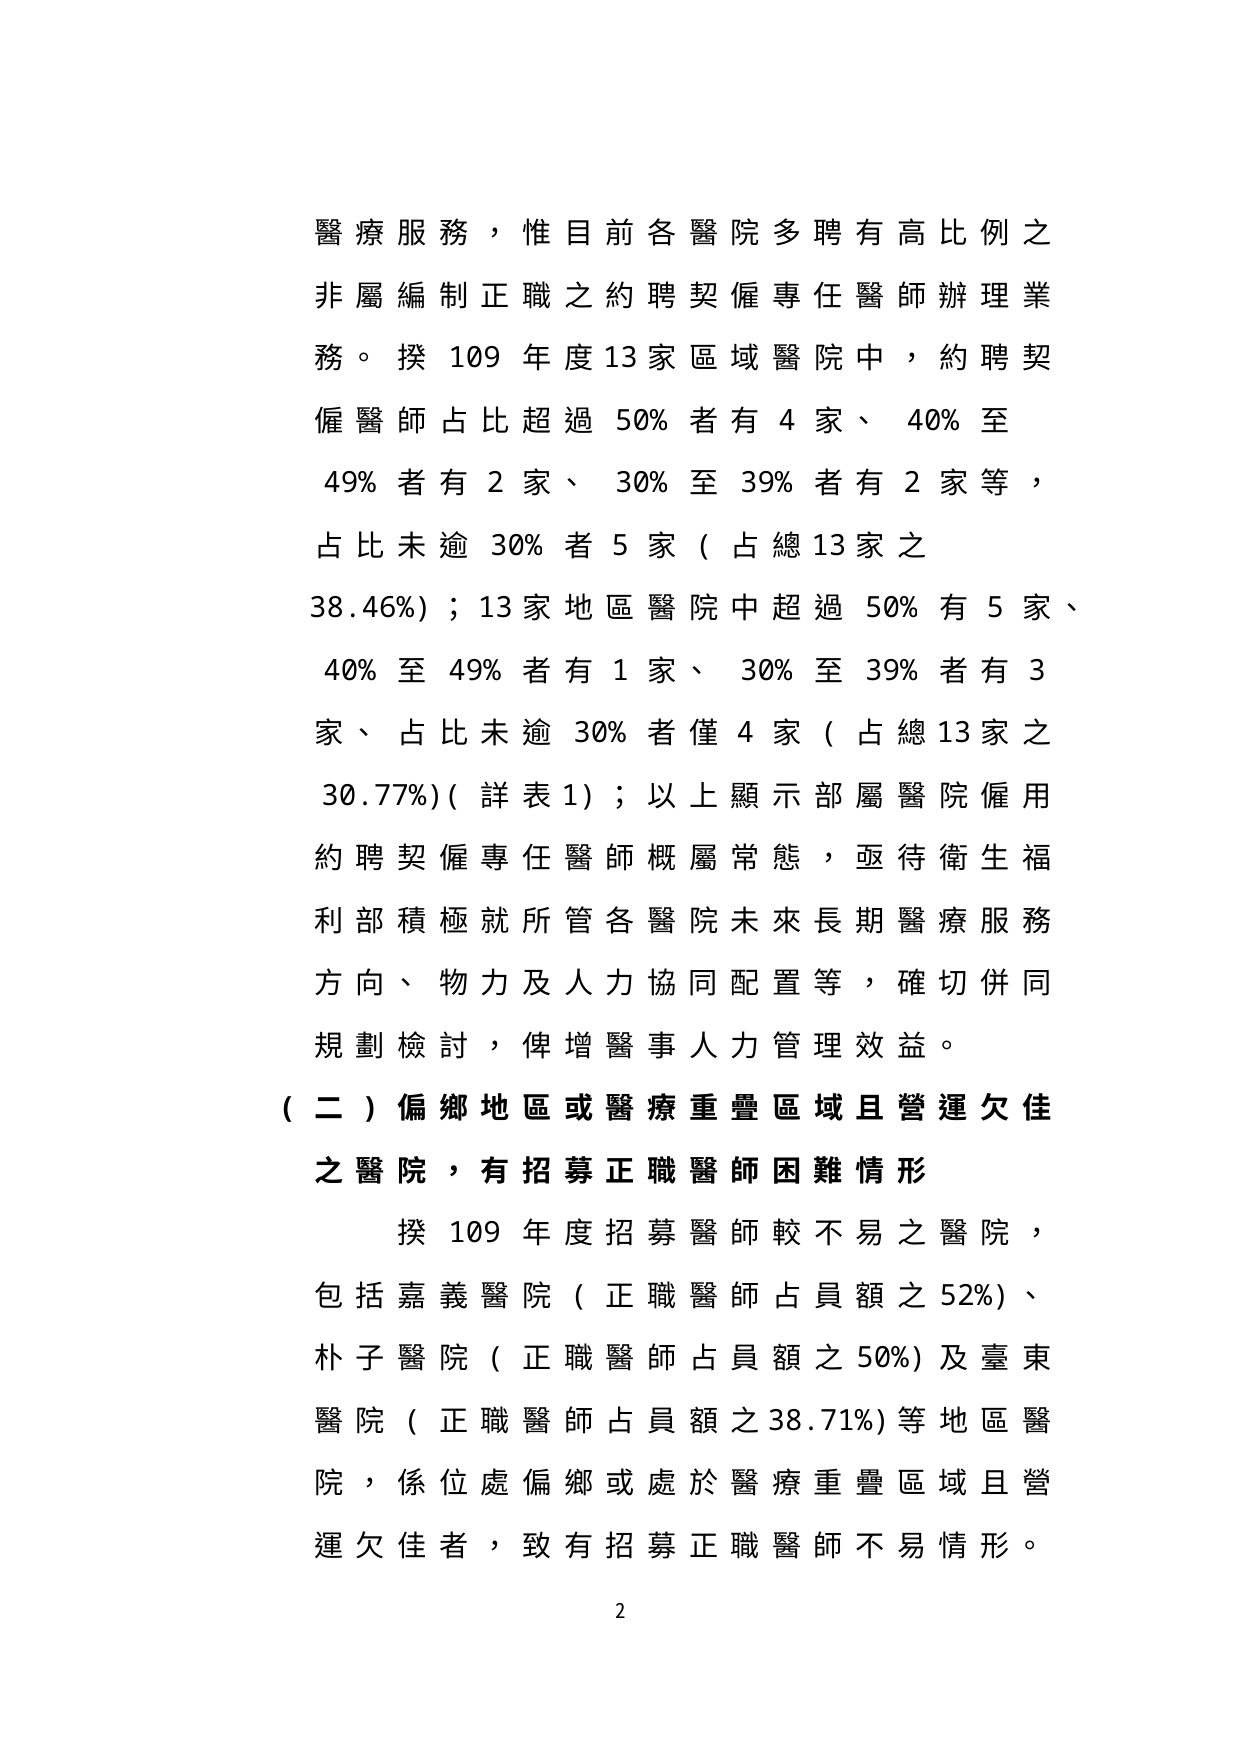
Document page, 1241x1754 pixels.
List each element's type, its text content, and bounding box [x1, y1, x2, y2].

text 醫師係各醫院從事醫療服務之核心人力，各醫院應依預計業務量妥善規劃編制人力數，並善加訓練及運用，俾提供良好醫療服務，惟目前各醫院多聘有高比例之非屬編制正職之約聘契僱專任醫師辦理業務。揆109年度13家區域醫院中，約聘契僱醫師占比超過50%者有4家、40%至49%者有2家、30%至39%者有2家等，占比未逾30%者5家(占總13家之38.46%)；13家地區醫院中超過50%有5家、40%至49%者有1家、30%至39%者有3家、占比未逾30%者僅4家(占總13家之30.77%)(詳表1)；以上顯示部屬醫院僱用約聘契僱專任醫師概屬常態，亟待衛生福利部積極就所管各醫院未來長期醫療服務方向、物力及人力協同配置等，確切併同規劃檢討，俾增醫事人力管理效益。 [271, 189, 1058, 1064]
text (二)偏鄉地區或醫療重疊區域且營運欠佳之醫院，有招募正職醫師困難情形 [242, 1064, 1058, 1189]
text 揆109年度招募醫師較不易之醫院，包括嘉義醫院(正職醫師占員額之52%)、朴子醫院(正職醫師占員額之50%)及臺東醫院(正職醫師占員額之38.71%)等地區醫院，係位處偏鄉或處於醫療重疊區域且營運欠佳者，致有招募正職醫師不易情形。 [271, 1189, 1058, 1564]
